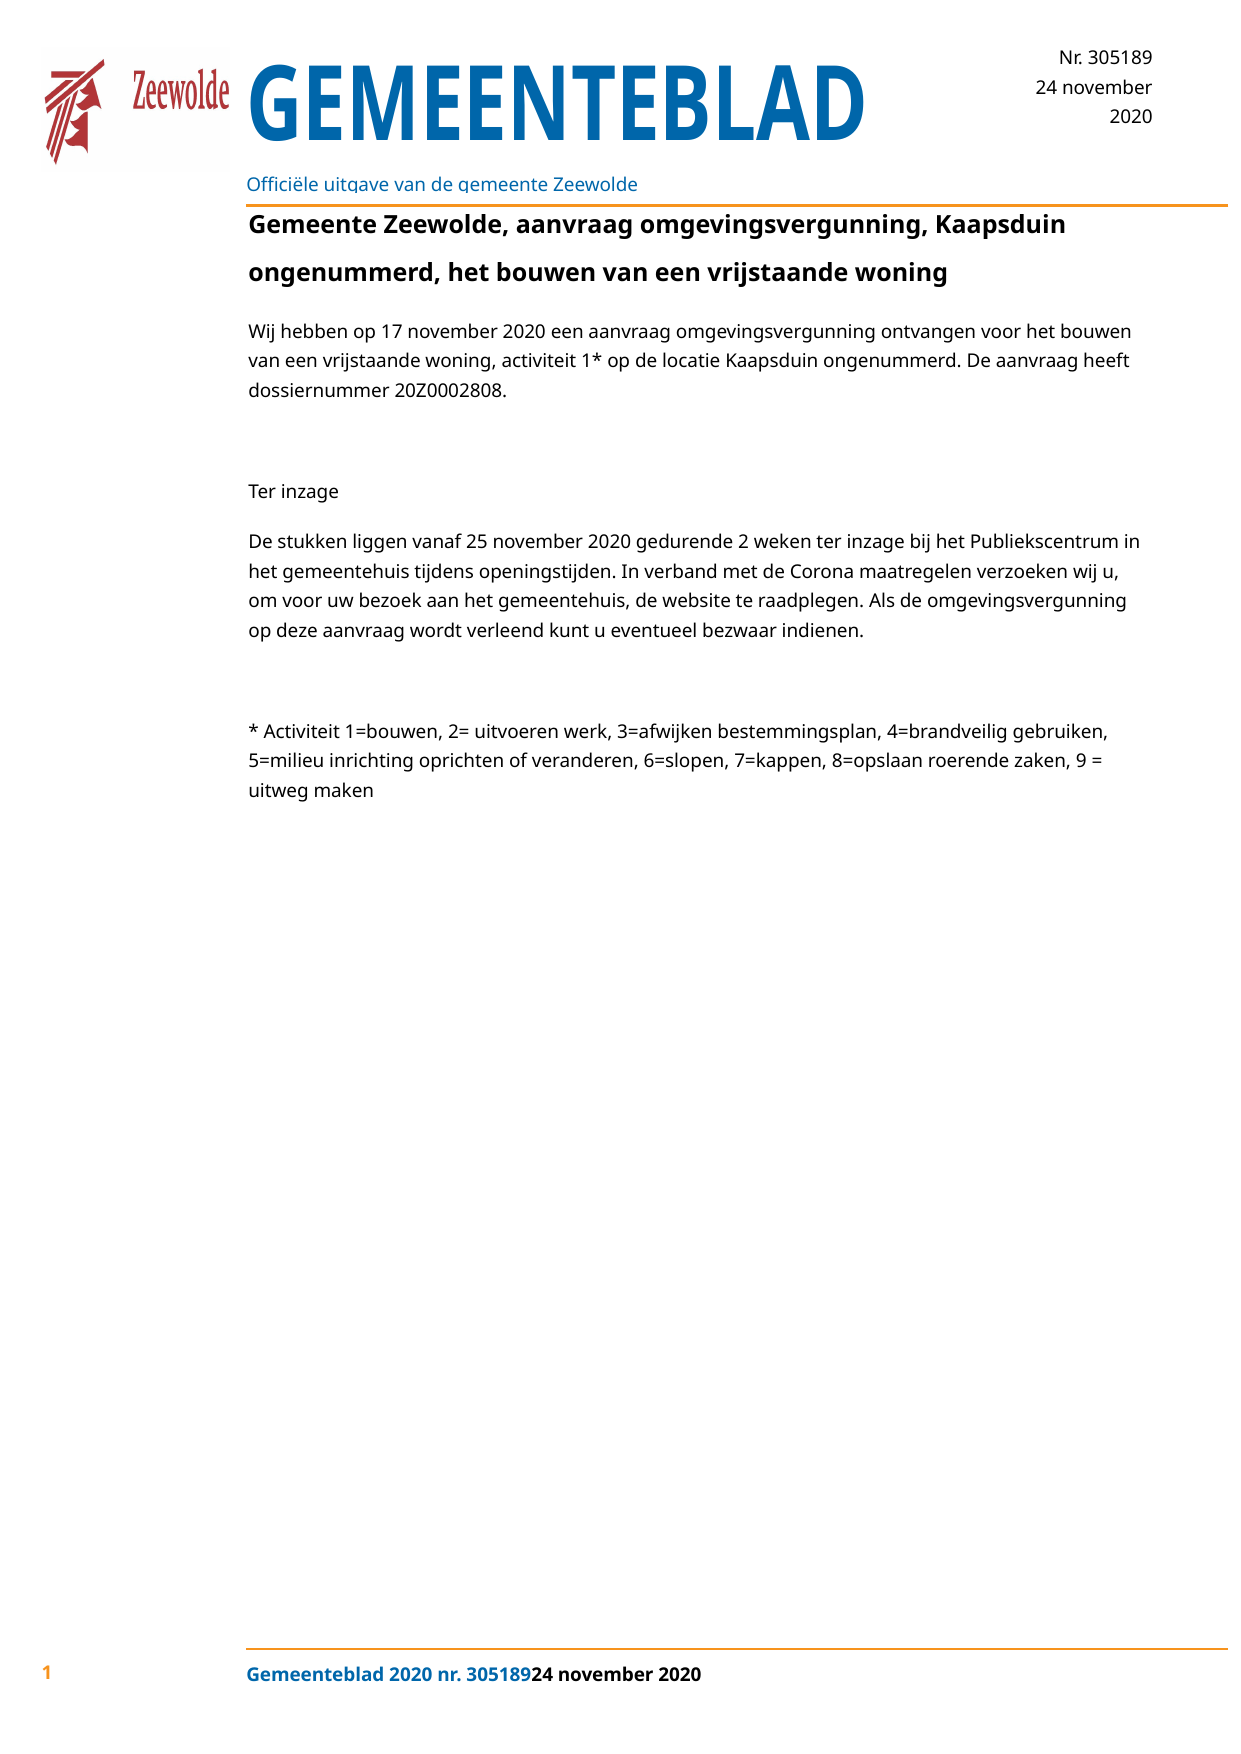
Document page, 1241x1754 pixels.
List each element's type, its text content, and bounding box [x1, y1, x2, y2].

text De stukken liggen vanaf 25 november 2020 gedurende 2 weken ter inzage bij het Publiekscentrum in het gemeentehuis tijdens openingstijden. In verband met de Corona maatregelen verzoeken wij u, om voor uw bezoek aan het gemeentehuis, de website te raadplegen. Als de omgevingsvergunning op deze aanvraag wordt verleend kunt u eventueel bezwaar indienen. [248, 528, 1152, 643]
text Gemeente Zeewolde, aanvraag omgevingsvergunning, Kaapsduin ongenummerd, het bouwen van een vrijstaande woning [248, 207, 1152, 288]
text * Activiteit 1=bouwen, 2= uitvoeren werk, 3=afwijken bestemmingsplan, 4=brandveilig gebruiken, 5=milieu inrichting oprichten of veranderen, 6=slopen, 7=kappen, 8=opslaan roerende zaken, 9 = uitweg maken [248, 718, 1152, 803]
text Ter inzage [248, 478, 1152, 504]
picture [41, 47, 231, 172]
text Wij hebben op 17 november 2020 een aanvraag omgevingsvergunning ontvangen voor het bouwen van een vrijstaande woning, activiteit 1* op de locatie Kaapsduin ongenummerd. De aanvraag heeft dossiernummer 20Z0002808. [248, 318, 1152, 403]
